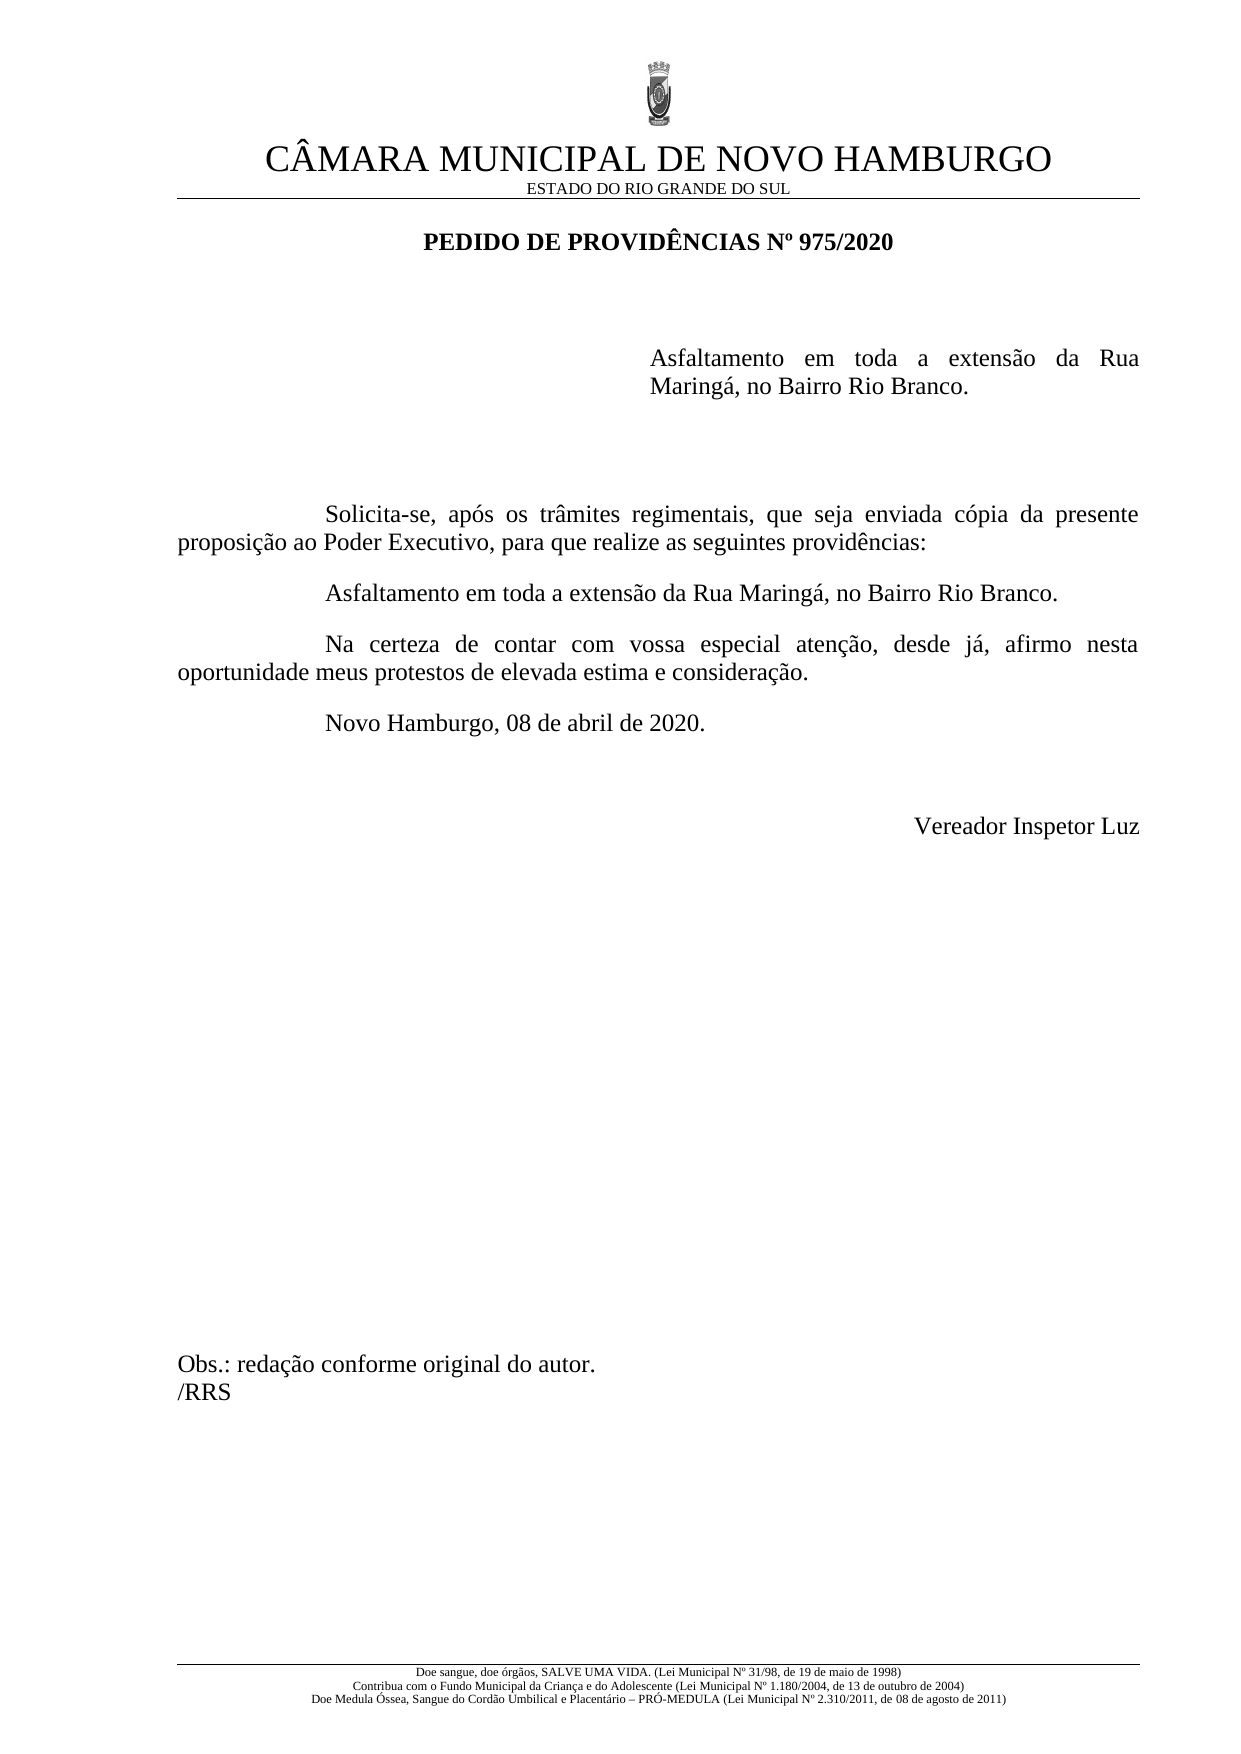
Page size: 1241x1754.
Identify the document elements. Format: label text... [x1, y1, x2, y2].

text Obs.: redação conforme original do autor. [177, 1350, 1140, 1378]
text Novo Hamburgo, 08 de abril de 2020. [177, 709, 1140, 737]
list Asfaltamento em toda a extensão da Rua Maringá, no Bairro Rio Branco. [649, 344, 1140, 400]
text PEDIDO DE PROVIDÊNCIAS Nº 975/2020 [177, 228, 1140, 256]
text /RRS [177, 1378, 1140, 1406]
text Vereador Inspetor Luz [177, 812, 1140, 840]
text Na certeza de contar com vossa especial atenção, desde já, afirmo nesta oportunidade meus protestos de elevada estima e consideração. [177, 631, 1140, 686]
text Asfaltamento em toda a extensão da Rua Maringá, no Bairro Rio Branco. [177, 579, 1140, 607]
text Solicita-se, após os trâmites regimentais, que seja enviada cópia da presente proposição ao Poder Executivo, para que realize as seguintes providências: [177, 500, 1140, 556]
